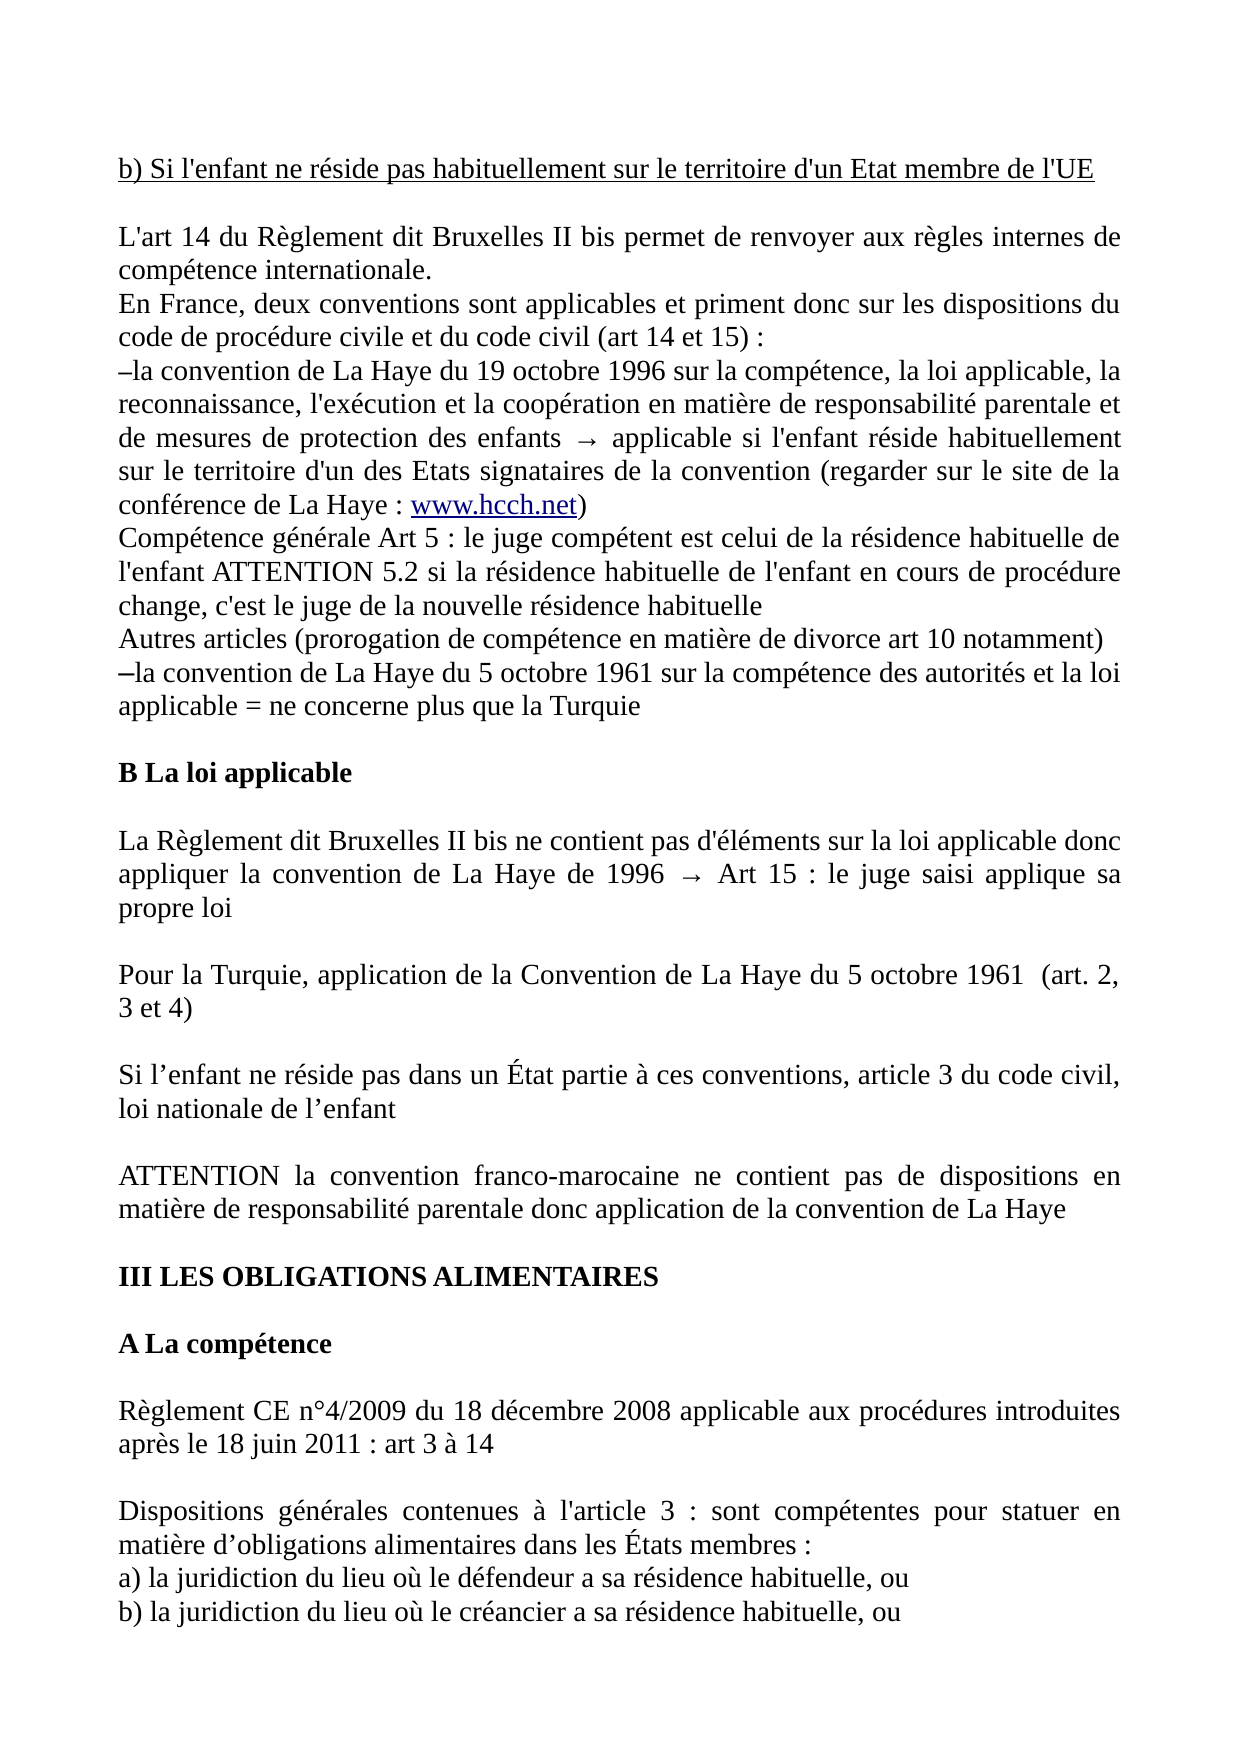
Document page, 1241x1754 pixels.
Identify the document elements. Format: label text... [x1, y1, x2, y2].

text En France, deux conventions sont applicables et priment donc sur les dispositions du code de procédure civile et du code civil (art 14 et 15) : [118, 286, 1122, 353]
text ATTENTION la convention franco-marocaine ne contient pas de dispositions en matière de responsabilité parentale donc application de la convention de La Haye [118, 1158, 1122, 1225]
text L'art 14 du Règlement dit Bruxelles II bis permet de renvoyer aux règles internes de compétence internationale. [118, 219, 1122, 286]
text Règlement CE n°4/2009 du 18 décembre 2008 applicable aux procédures introduites après le 18 juin 2011 : art 3 à 14 [118, 1393, 1122, 1460]
text b) Si l'enfant ne réside pas habituellement sur le territoire d'un Etat membre de l'UE [118, 152, 1122, 185]
list la convention de La Haye du 19 octobre 1996 sur la compétence, la loi applicable, la reconnaissance, l'exécution et la coopération en matière de responsabilité parentale et de mesures de protection des enfants → applicable si l'enfant réside habituellement sur le territoire d'un des Etats signataires de la convention (regarder sur le site de la conférence de La Haye : www.hcch.net) [118, 353, 1122, 521]
text III LES OBLIGATIONS ALIMENTAIRES [118, 1259, 1122, 1292]
text Compétence générale Art 5 : le juge compétent est celui de la résidence habituelle de l'enfant ATTENTION 5.2 si la résidence habituelle de l'enfant en cours de procédure change, c'est le juge de la nouvelle résidence habituelle [118, 521, 1122, 621]
text Autres articles (prorogation de compétence en matière de divorce art 10 notamment) [118, 621, 1122, 655]
text b) la juridiction du lieu où le créancier a sa résidence habituelle, ou [118, 1594, 1122, 1628]
text Si l’enfant ne réside pas dans un État partie à ces conventions, article 3 du code civil, loi nationale de l’enfant [118, 1057, 1122, 1124]
text Pour la Turquie, application de la Convention de La Haye du 5 octobre 1961 (art. 2, 3 et 4) [118, 957, 1122, 1024]
text La Règlement dit Bruxelles II bis ne contient pas d'éléments sur la loi applicable donc appliquer la convention de La Haye de 1996 → Art 15 : le juge saisi applique sa propre loi [118, 823, 1122, 923]
text Dispositions générales contenues à l'article 3 : sont compétentes pour statuer en matière d’obligations alimentaires dans les États membres : [118, 1493, 1122, 1561]
text A La compétence [118, 1326, 1122, 1359]
list la convention de La Haye du 5 octobre 1961 sur la compétence des autorités et la loi applicable = ne concerne plus que la Turquie [118, 655, 1122, 722]
text a) la juridiction du lieu où le défendeur a sa résidence habituelle, ou [118, 1561, 1122, 1594]
text B La loi applicable [118, 756, 1122, 789]
